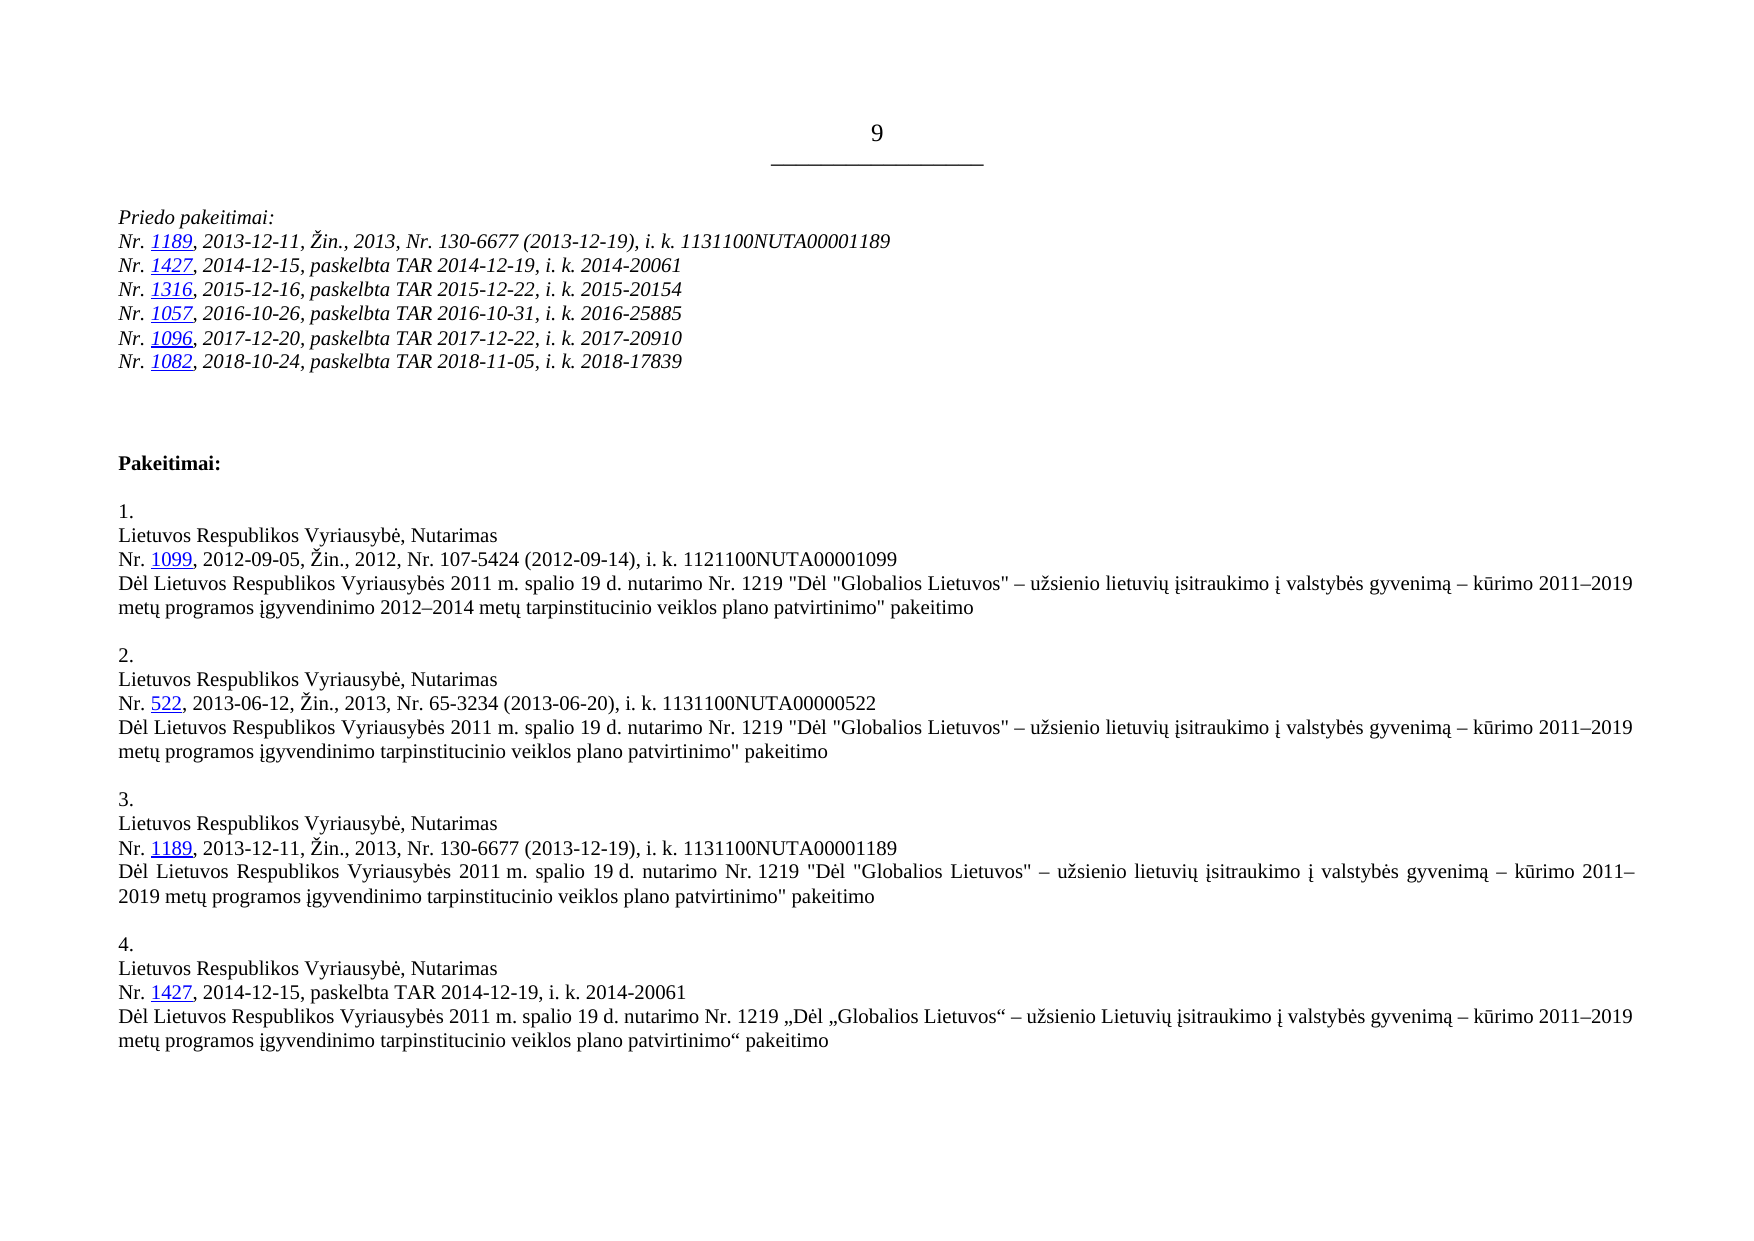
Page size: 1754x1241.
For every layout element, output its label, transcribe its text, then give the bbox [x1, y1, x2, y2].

text 2. [118, 643, 1636, 667]
text Nr. 1316, 2015-12-16, paskelbta TAR 2015-12-22, i. k. 2015-20154 [118, 277, 1636, 301]
text Nr. 522, 2013-06-12, Žin., 2013, Nr. 65-3234 (2013-06-20), i. k. 1131100NUTA00000522 [118, 691, 1636, 715]
text Dėl Lietuvos Respublikos Vyriausybės 2011 m. spalio 19 d. nutarimo Nr. 1219 "Dėl "Globalios Lietuvos" – užsienio lietuvių įsitraukimo į valstybės gyvenimą – kūrimo 2011–2019 metų programos įgyvendinimo 2012–2014 metų tarpinstitucinio veiklos plano patvirtinimo" pakeitimo [118, 571, 1636, 619]
text Dėl Lietuvos Respublikos Vyriausybės 2011 m. spalio 19 d. nutarimo Nr. 1219 "Dėl "Globalios Lietuvos" – užsienio lietuvių įsitraukimo į valstybės gyvenimą – kūrimo 2011–2019 metų programos įgyvendinimo tarpinstitucinio veiklos plano patvirtinimo" pakeitimo [118, 859, 1636, 908]
text 1. [118, 498, 1636, 523]
text Lietuvos Respublikos Vyriausybė, Nutarimas [118, 523, 1636, 547]
text Lietuvos Respublikos Vyriausybė, Nutarimas [118, 667, 1636, 691]
text Lietuvos Respublikos Vyriausybė, Nutarimas [118, 811, 1636, 835]
text 3. [118, 787, 1636, 811]
text Lietuvos Respublikos Vyriausybė, Nutarimas [118, 956, 1636, 980]
text Nr. 1096, 2017-12-20, paskelbta TAR 2017-12-22, i. k. 2017-20910 [118, 325, 1636, 349]
text Nr. 1189, 2013-12-11, Žin., 2013, Nr. 130-6677 (2013-12-19), i. k. 1131100NUTA00001189 [118, 229, 1636, 253]
text Nr. 1099, 2012-09-05, Žin., 2012, Nr. 107-5424 (2012-09-14), i. k. 1121100NUTA00001099 [118, 547, 1636, 571]
text ––––––––––––––––– [118, 148, 1636, 176]
text Dėl Lietuvos Respublikos Vyriausybės 2011 m. spalio 19 d. nutarimo Nr. 1219 "Dėl "Globalios Lietuvos" – užsienio lietuvių įsitraukimo į valstybės gyvenimą – kūrimo 2011–2019 metų programos įgyvendinimo tarpinstitucinio veiklos plano patvirtinimo" pakeitimo [118, 715, 1636, 763]
text Nr. 1082, 2018-10-24, paskelbta TAR 2018-11-05, i. k. 2018-17839 [118, 349, 1636, 373]
text Dėl Lietuvos Respublikos Vyriausybės 2011 m. spalio 19 d. nutarimo Nr. 1219 „Dėl „Globalios Lietuvos“ – užsienio Lietuvių įsitraukimo į valstybės gyvenimą – kūrimo 2011–2019 metų programos įgyvendinimo tarpinstitucinio veiklos plano patvirtinimo“ pakeitimo [118, 1004, 1636, 1052]
text 4. [118, 932, 1636, 956]
text Priedo pakeitimai: [118, 205, 1636, 229]
text Pakeitimai: [118, 450, 1636, 474]
text Nr. 1189, 2013-12-11, Žin., 2013, Nr. 130-6677 (2013-12-19), i. k. 1131100NUTA00001189 [118, 835, 1636, 859]
text Nr. 1427, 2014-12-15, paskelbta TAR 2014-12-19, i. k. 2014-20061 [118, 980, 1636, 1004]
text Nr. 1057, 2016-10-26, paskelbta TAR 2016-10-31, i. k. 2016-25885 [118, 301, 1636, 325]
text Nr. 1427, 2014-12-15, paskelbta TAR 2014-12-19, i. k. 2014-20061 [118, 253, 1636, 277]
